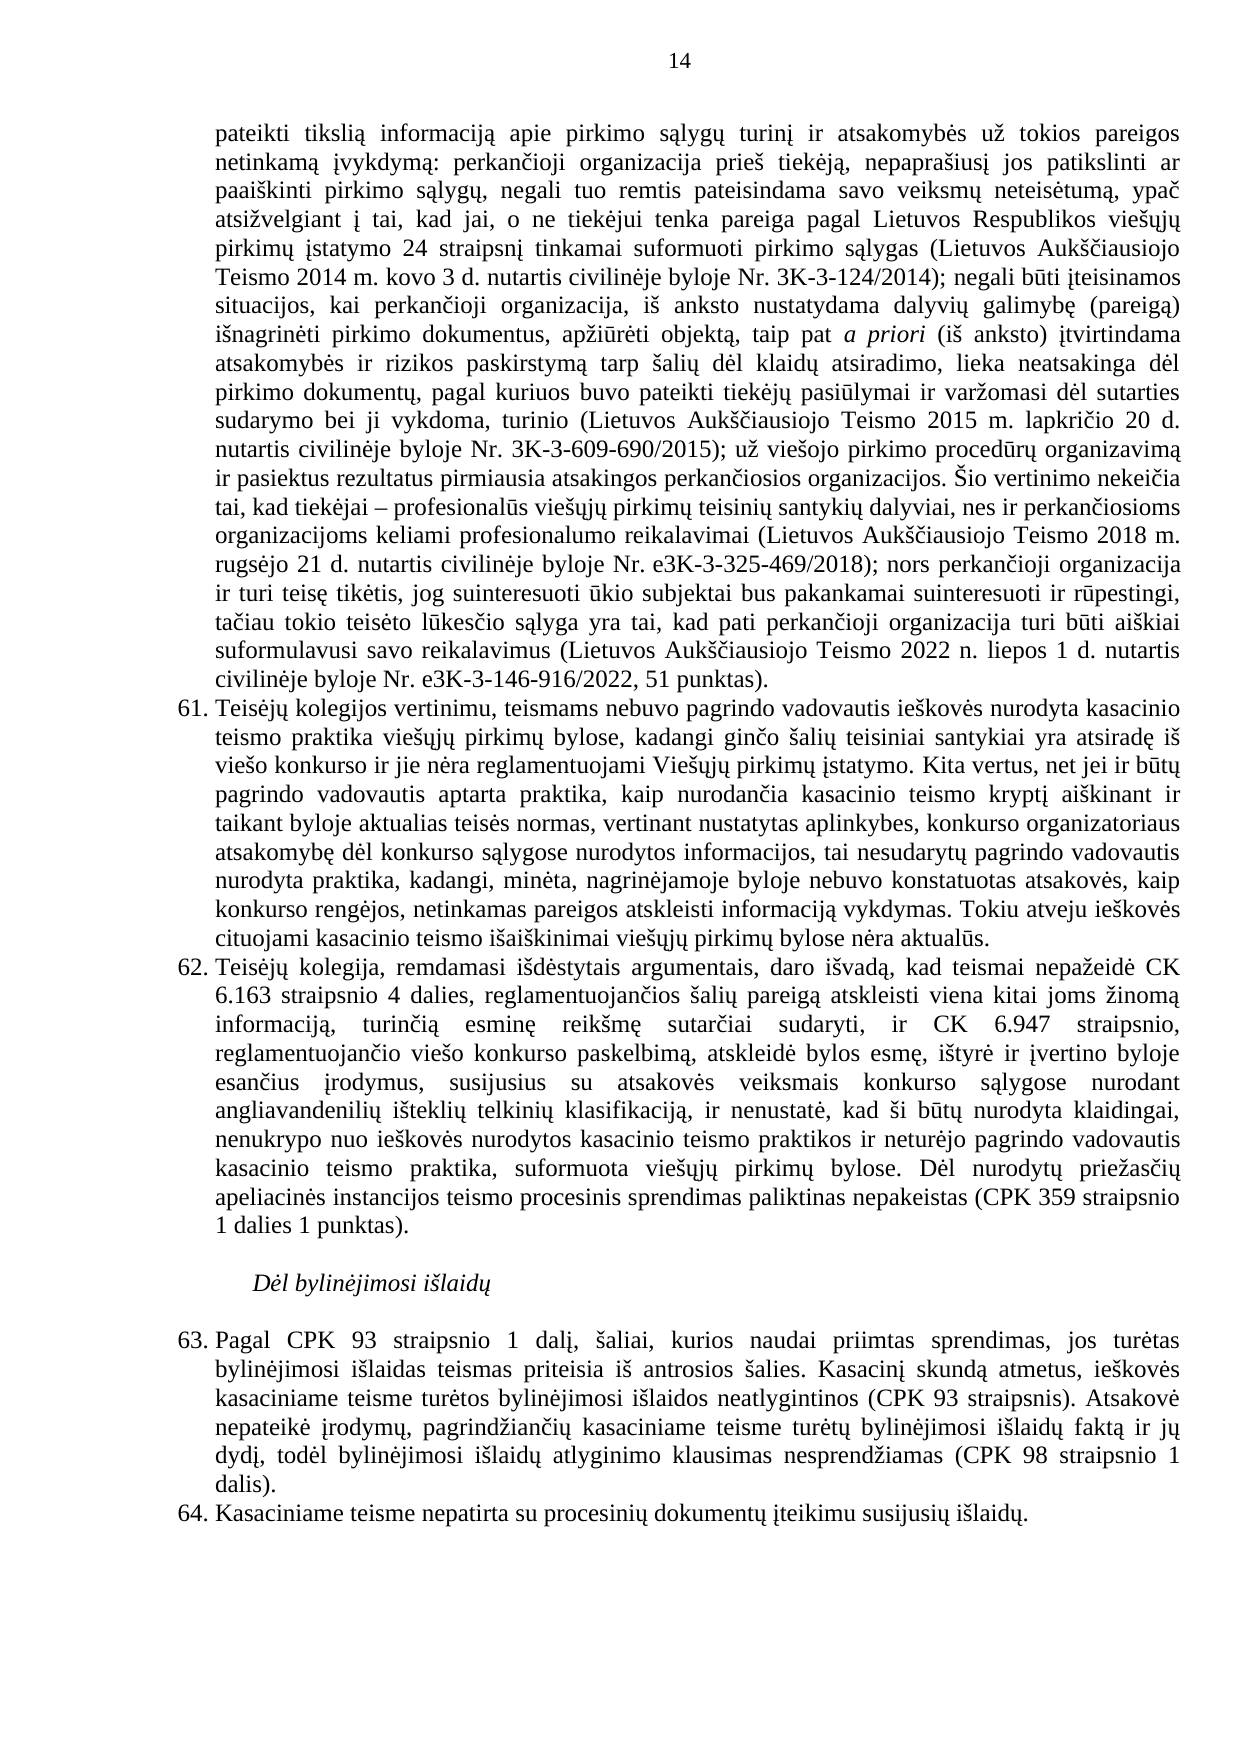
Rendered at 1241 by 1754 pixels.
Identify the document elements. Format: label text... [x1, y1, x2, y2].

text 63. Pagal CPK 93 straipsnio 1 dalį, šaliai, kurios naudai priimtas sprendimas, jos turėtas bylinėjimosi išlaidas teismas priteisia iš antrosios šalies. Kasacinį skundą atmetus, ieškovės kasaciniame teisme turėtos bylinėjimosi išlaidos neatlygintinos (CPK 93 straipsnis). Atsakovė nepateikė įrodymų, pagrindžiančių kasaciniame teisme turėtų bylinėjimosi išlaidų faktą ir jų dydį, todėl bylinėjimosi išlaidų atlyginimo klausimas nesprendžiamas (CPK 98 straipsnio 1 dalis). [177, 1326, 1181, 1498]
text Dėl bylinėjimosi išlaidų [177, 1268, 1181, 1297]
text 64. Kasaciniame teisme nepatirta su procesinių dokumentų įteikimu susijusių išlaidų. [177, 1498, 1181, 1527]
text pateikti tikslią informaciją apie pirkimo sąlygų turinį ir atsakomybės už tokios pareigos netinkamą įvykdymą: perkančioji organizacija prieš tiekėją, nepaprašiusį jos patikslinti ar paaiškinti pirkimo sąlygų, negali tuo remtis pateisindama savo veiksmų neteisėtumą, ypač atsižvelgiant į tai, kad jai, o ne tiekėjui tenka pareiga pagal Lietuvos Respublikos viešųjų pirkimų įstatymo 24 straipsnį tinkamai suformuoti pirkimo sąlygas (Lietuvos Aukščiausiojo Teismo 2014 m. kovo 3 d. nutartis civilinėje byloje Nr. 3K-3-124/2014); negali būti įteisinamos situacijos, kai perkančioji organizacija, iš anksto nustatydama dalyvių galimybę (pareigą) išnagrinėti pirkimo dokumentus, apžiūrėti objektą, taip pat a priori (iš anksto) įtvirtindama atsakomybės ir rizikos paskirstymą tarp šalių dėl klaidų atsiradimo, lieka neatsakinga dėl pirkimo dokumentų, pagal kuriuos buvo pateikti tiekėjų pasiūlymai ir varžomasi dėl sutarties sudarymo bei ji vykdoma, turinio (Lietuvos Aukščiausiojo Teismo 2015 m. lapkričio 20 d. nutartis civilinėje byloje Nr. 3K-3-609-690/2015); už viešojo pirkimo procedūrų organizavimą ir pasiektus rezultatus pirmiausia atsakingos perkančiosios organizacijos. Šio vertinimo nekeičia tai, kad tiekėjai – profesionalūs viešųjų pirkimų teisinių santykių dalyviai, nes ir perkančiosioms organizacijoms keliami profesionalumo reikalavimai (Lietuvos Aukščiausiojo Teismo 2018 m. rugsėjo 21 d. nutartis civilinėje byloje Nr. e3K-3-325-469/2018); nors perkančioji organizacija ir turi teisę tikėtis, jog suinteresuoti ūkio subjektai bus pakankamai suinteresuoti ir rūpestingi, tačiau tokio teisėto lūkesčio sąlyga yra tai, kad pati perkančioji organizacija turi būti aiškiai suformulavusi savo reikalavimus (Lietuvos Aukščiausiojo Teismo 2022 n. liepos 1 d. nutartis civilinėje byloje Nr. e3K-3-146-916/2022, 51 punktas). [177, 118, 1181, 693]
text 62. Teisėjų kolegija, remdamasi išdėstytais argumentais, daro išvadą, kad teismai nepažeidė CK 6.163 straipsnio 4 dalies, reglamentuojančios šalių pareigą atskleisti viena kitai joms žinomą informaciją, turinčią esminę reikšmę sutarčiai sudaryti, ir CK 6.947 straipsnio, reglamentuojančio viešo konkurso paskelbimą, atskleidė bylos esmę, ištyrė ir įvertino byloje esančius įrodymus, susijusius su atsakovės veiksmais konkurso sąlygose nurodant angliavandenilių išteklių telkinių klasifikaciją, ir nenustatė, kad ši būtų nurodyta klaidingai, nenukrypo nuo ieškovės nurodytos kasacinio teismo praktikos ir neturėjo pagrindo vadovautis kasacinio teismo praktika, suformuota viešųjų pirkimų bylose. Dėl nurodytų priežasčių apeliacinės instancijos teismo procesinis sprendimas paliktinas nepakeistas (CPK 359 straipsnio 1 dalies 1 punktas). [177, 952, 1181, 1239]
text 61. Teisėjų kolegijos vertinimu, teismams nebuvo pagrindo vadovautis ieškovės nurodyta kasacinio teismo praktika viešųjų pirkimų bylose, kadangi ginčo šalių teisiniai santykiai yra atsiradę iš viešo konkurso ir jie nėra reglamentuojami Viešųjų pirkimų įstatymo. Kita vertus, net jei ir būtų pagrindo vadovautis aptarta praktika, kaip nurodančia kasacinio teismo kryptį aiškinant ir taikant byloje aktualias teisės normas, vertinant nustatytas aplinkybes, konkurso organizatoriaus atsakomybę dėl konkurso sąlygose nurodytos informacijos, tai nesudarytų pagrindo vadovautis nurodyta praktika, kadangi, minėta, nagrinėjamoje byloje nebuvo konstatuotas atsakovės, kaip konkurso rengėjos, netinkamas pareigos atskleisti informaciją vykdymas. Tokiu atveju ieškovės cituojami kasacinio teismo išaiškinimai viešųjų pirkimų bylose nėra aktualūs. [177, 693, 1181, 952]
